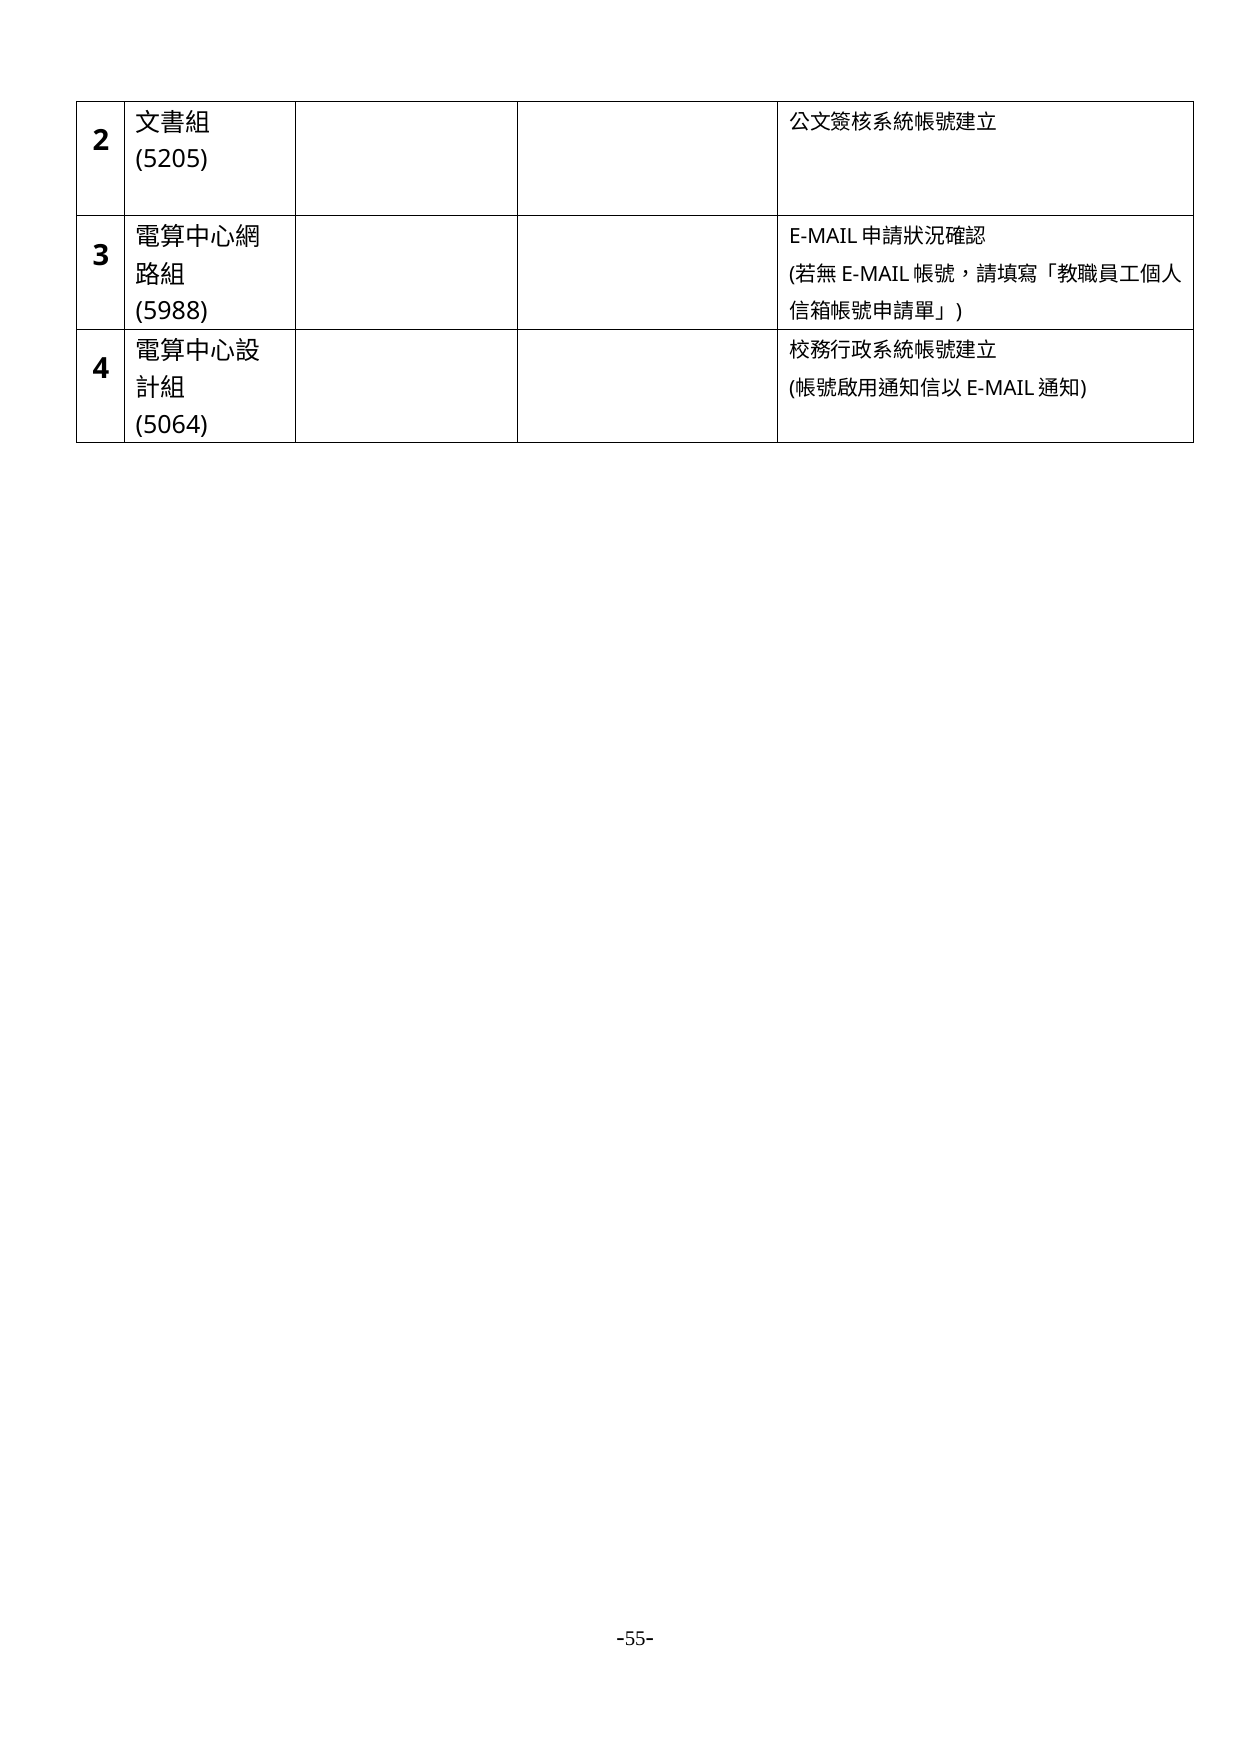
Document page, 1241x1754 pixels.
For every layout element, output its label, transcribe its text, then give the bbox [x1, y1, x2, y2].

table_cell [296, 102, 517, 215]
table_cell 公文簽核系統帳號建立 [778, 102, 1193, 215]
table_cell 校務行政系統帳號建立 (帳號啟用通知信以E-MAIL通知) [778, 330, 1193, 442]
table_cell 電算中心網路組 (5988) [125, 216, 295, 329]
table_cell [296, 330, 517, 442]
table_cell 電算中心設計組 (5064) [125, 330, 295, 442]
table_cell [518, 102, 777, 215]
table_cell [296, 216, 517, 329]
table_cell 文書組 (5205) [125, 102, 295, 215]
table_cell E-MAIL申請狀況確認 (若無E-MAIL帳號，請填寫「教職員工個人信箱帳號申請單」) [778, 216, 1193, 329]
table_cell [518, 330, 777, 442]
table_cell 4 [77, 330, 124, 442]
table_cell [518, 216, 777, 329]
table_cell 2 [77, 102, 124, 215]
table_cell 3 [77, 216, 124, 329]
